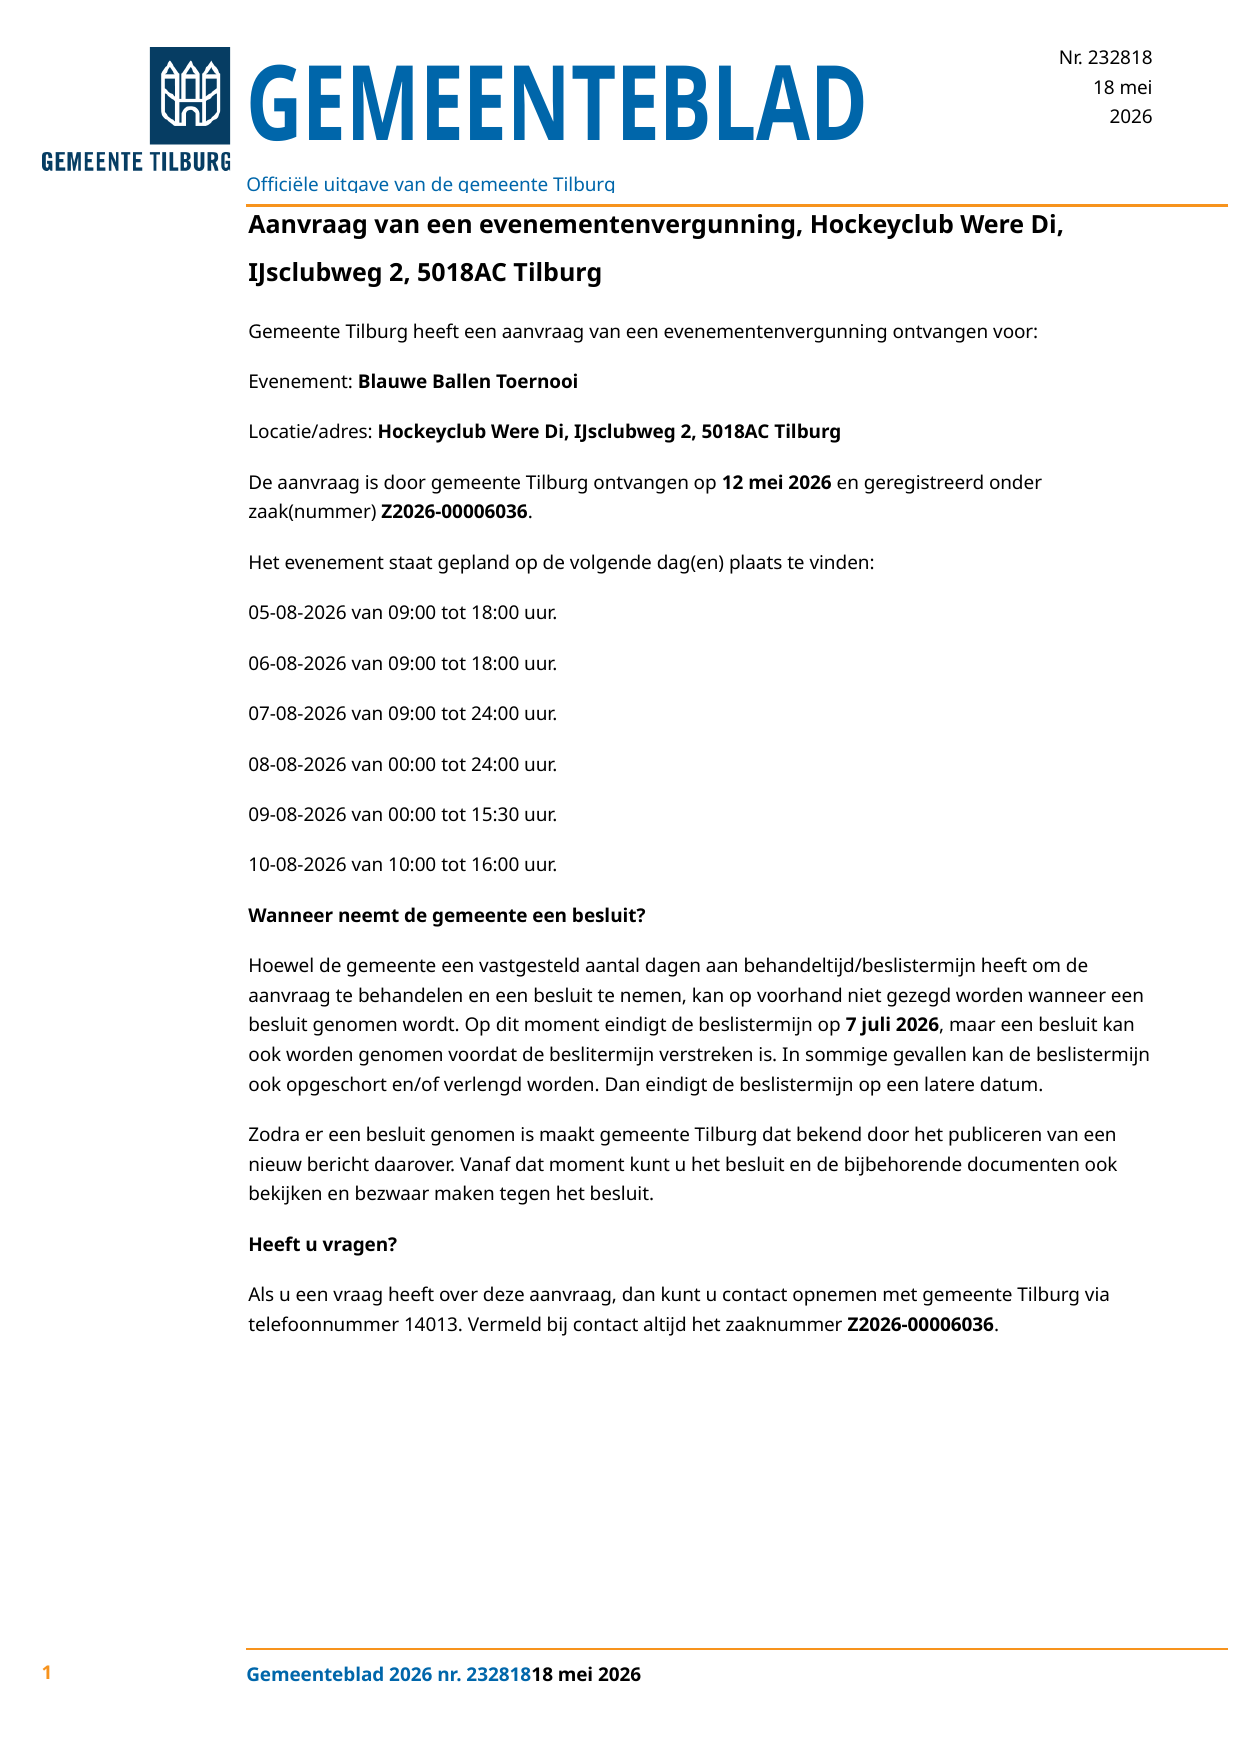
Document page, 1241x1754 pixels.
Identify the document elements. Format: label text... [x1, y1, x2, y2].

text Evenement: Blauwe Ballen Toernooi [248, 368, 1152, 394]
text De aanvraag is door gemeente Tilburg ontvangen op 12 mei 2026 en geregistreerd onder zaak(nummer) Z2026-00006036. [248, 469, 1152, 524]
text Het evenement staat gepland op de volgende dag(en) plaats te vinden: [248, 549, 1152, 575]
text Als u een vraag heeft over deze aanvraag, dan kunt u contact opnemen met gemeente Tilburg via telefoonnummer 14013. Vermeld bij contact altijd het zaaknummer Z2026-00006036. [248, 1281, 1152, 1337]
text 06-08-2026 van 09:00 tot 18:00 uur. [248, 650, 1152, 676]
text Zodra er een besluit genomen is maakt gemeente Tilburg dat bekend door het publiceren van een nieuw bericht daarover. Vanaf dat moment kunt u het besluit en de bijbehorende documenten ook bekijken en bezwaar maken tegen het besluit. [248, 1121, 1152, 1206]
text 05-08-2026 van 09:00 tot 18:00 uur. [248, 599, 1152, 625]
picture [41, 47, 231, 172]
text 09-08-2026 van 00:00 tot 15:30 uur. [248, 801, 1152, 827]
text Locatie/adres: Hockeyclub Were Di, IJsclubweg 2, 5018AC Tilburg [248, 419, 1152, 444]
text Gemeente Tilburg heeft een aanvraag van een evenementenvergunning ontvangen voor: [248, 318, 1152, 344]
text Wanneer neemt de gemeente een besluit? [248, 902, 1152, 928]
text 07-08-2026 van 09:00 tot 24:00 uur. [248, 700, 1152, 726]
text Heeft u vragen? [248, 1231, 1152, 1257]
text 08-08-2026 van 00:00 tot 24:00 uur. [248, 751, 1152, 777]
text 10-08-2026 van 10:00 tot 16:00 uur. [248, 852, 1152, 877]
text Hoewel de gemeente een vastgesteld aantal dagen aan behandeltijd/beslistermijn heeft om de aanvraag te behandelen en een besluit te nemen, kan op voorhand niet gezegd worden wanneer een besluit genomen wordt. Op dit moment eindigt de beslistermijn op 7 juli 2026, maar een besluit kan ook worden genomen voordat de beslitermijn verstreken is. In sommige gevallen kan de beslistermijn ook opgeschort en/of verlengd worden. Dan eindigt de beslistermijn op een latere datum. [248, 952, 1152, 1097]
text Aanvraag van een evenementenvergunning, Hockeyclub Were Di, IJsclubweg 2, 5018AC Tilburg [248, 207, 1152, 288]
